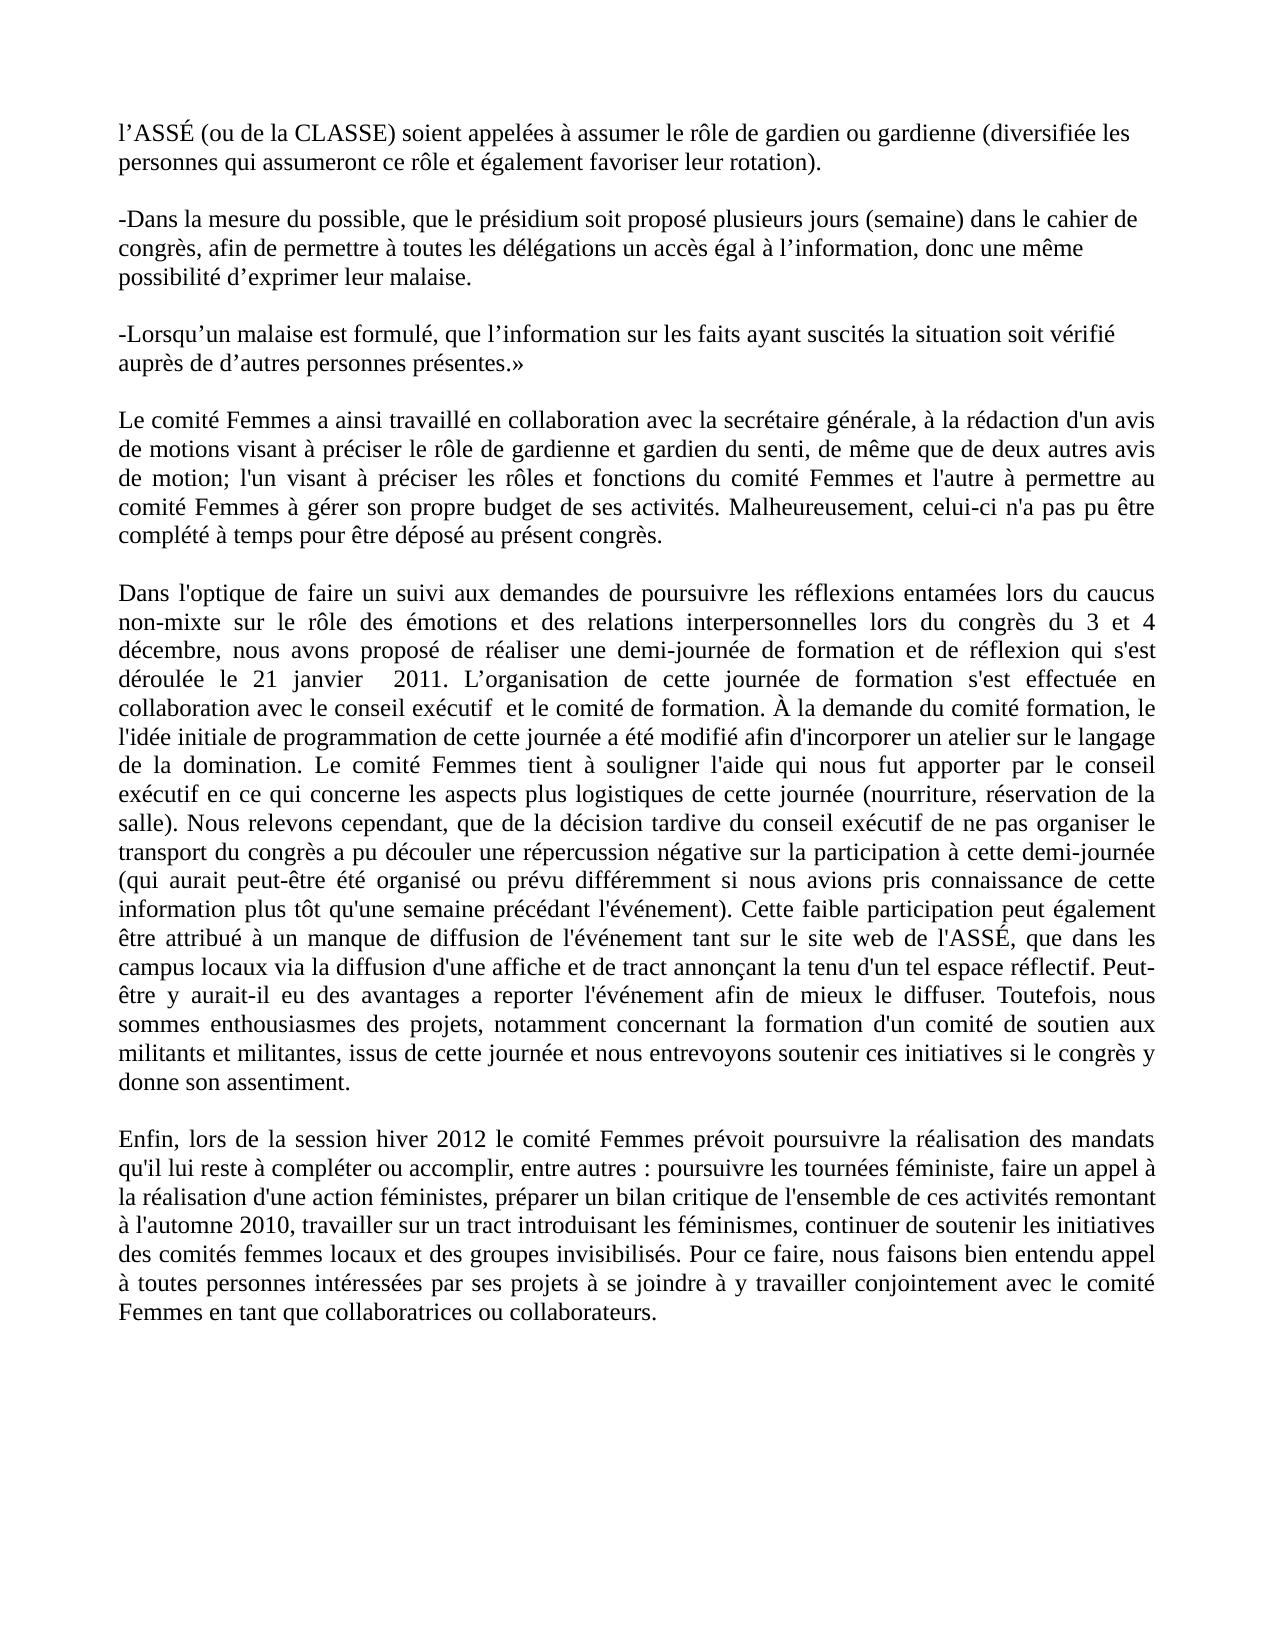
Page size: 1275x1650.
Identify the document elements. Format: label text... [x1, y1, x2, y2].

text Dans l'optique de faire un suivi aux demandes de poursuivre les réflexions entamées lors du caucus non-mixte sur le rôle des émotions et des relations interpersonnelles lors du congrès du 3 et 4 décembre, nous avons proposé de réaliser une demi-journée de formation et de réflexion qui s'est déroulée le 21 janvier 2011. L’organisation de cette journée de formation s'est effectuée en collaboration avec le conseil exécutif et le comité de formation. À la demande du comité formation, le l'idée initiale de programmation de cette journée a été modifié afin d'incorporer un atelier sur le langage de la domination. Le comité Femmes tient à souligner l'aide qui nous fut apporter par le conseil exécutif en ce qui concerne les aspects plus logistiques de cette journée (nourriture, réservation de la salle). Nous relevons cependant, que de la décision tardive du conseil exécutif de ne pas organiser le transport du congrès a pu découler une répercussion négative sur la participation à cette demi-journée (qui aurait peut-être été organisé ou prévu différemment si nous avions pris connaissance de cette information plus tôt qu'une semaine précédant l'événement). Cette faible participation peut également être attribué à un manque de diffusion de l'événement tant sur le site web de l'ASSÉ, que dans les campus locaux via la diffusion d'une affiche et de tract annonçant la tenu d'un tel espace réflectif. Peut-être y aurait-il eu des avantages a reporter l'événement afin de mieux le diffuser. Toutefois, nous sommes enthousiasmes des projets, notamment concernant la formation d'un comité de soutien aux militants et militantes, issus de cette journée et nous entrevoyons soutenir ces initiatives si le congrès y donne son assentiment. [118, 578, 1157, 1096]
text Enfin, lors de la session hiver 2012 le comité Femmes prévoit poursuivre la réalisation des mandats qu'il lui reste à compléter ou accomplir, entre autres : poursuivre les tournées féministe, faire un appel à la réalisation d'une action féministes, préparer un bilan critique de l'ensemble de ces activités remontant à l'automne 2010, travailler sur un tract introduisant les féminismes, continuer de soutenir les initiatives des comités femmes locaux et des groupes invisibilisés. Pour ce faire, nous faisons bien entendu appel à toutes personnes intéressées par ses projets à se joindre à y travailler conjointement avec le comité Femmes en tant que collaboratrices ou collaborateurs. [118, 1124, 1157, 1326]
text l’ASSÉ (ou de la CLASSE) soient appelées à assumer le rôle de gardien ou gardienne (diversifiée les personnes qui assumeront ce rôle et également favoriser leur rotation). -Dans la mesure du possible, que le présidium soit proposé plusieurs jours (semaine) dans le cahier de congrès, afin de permettre à toutes les délégations un accès égal à l’information, donc une même possibilité d’exprimer leur malaise. -Lorsqu’un malaise est formulé, que l’information sur les faits ayant suscités la situation soit vérifié auprès de d’autres personnes présentes.» [118, 118, 1157, 377]
text Le comité Femmes a ainsi travaillé en collaboration avec la secrétaire générale, à la rédaction d'un avis de motions visant à préciser le rôle de gardienne et gardien du senti, de même que de deux autres avis de motion; l'un visant à préciser les rôles et fonctions du comité Femmes et l'autre à permettre au comité Femmes à gérer son propre budget de ses activités. Malheureusement, celui-ci n'a pas pu être complété à temps pour être déposé au présent congrès. [118, 406, 1157, 549]
